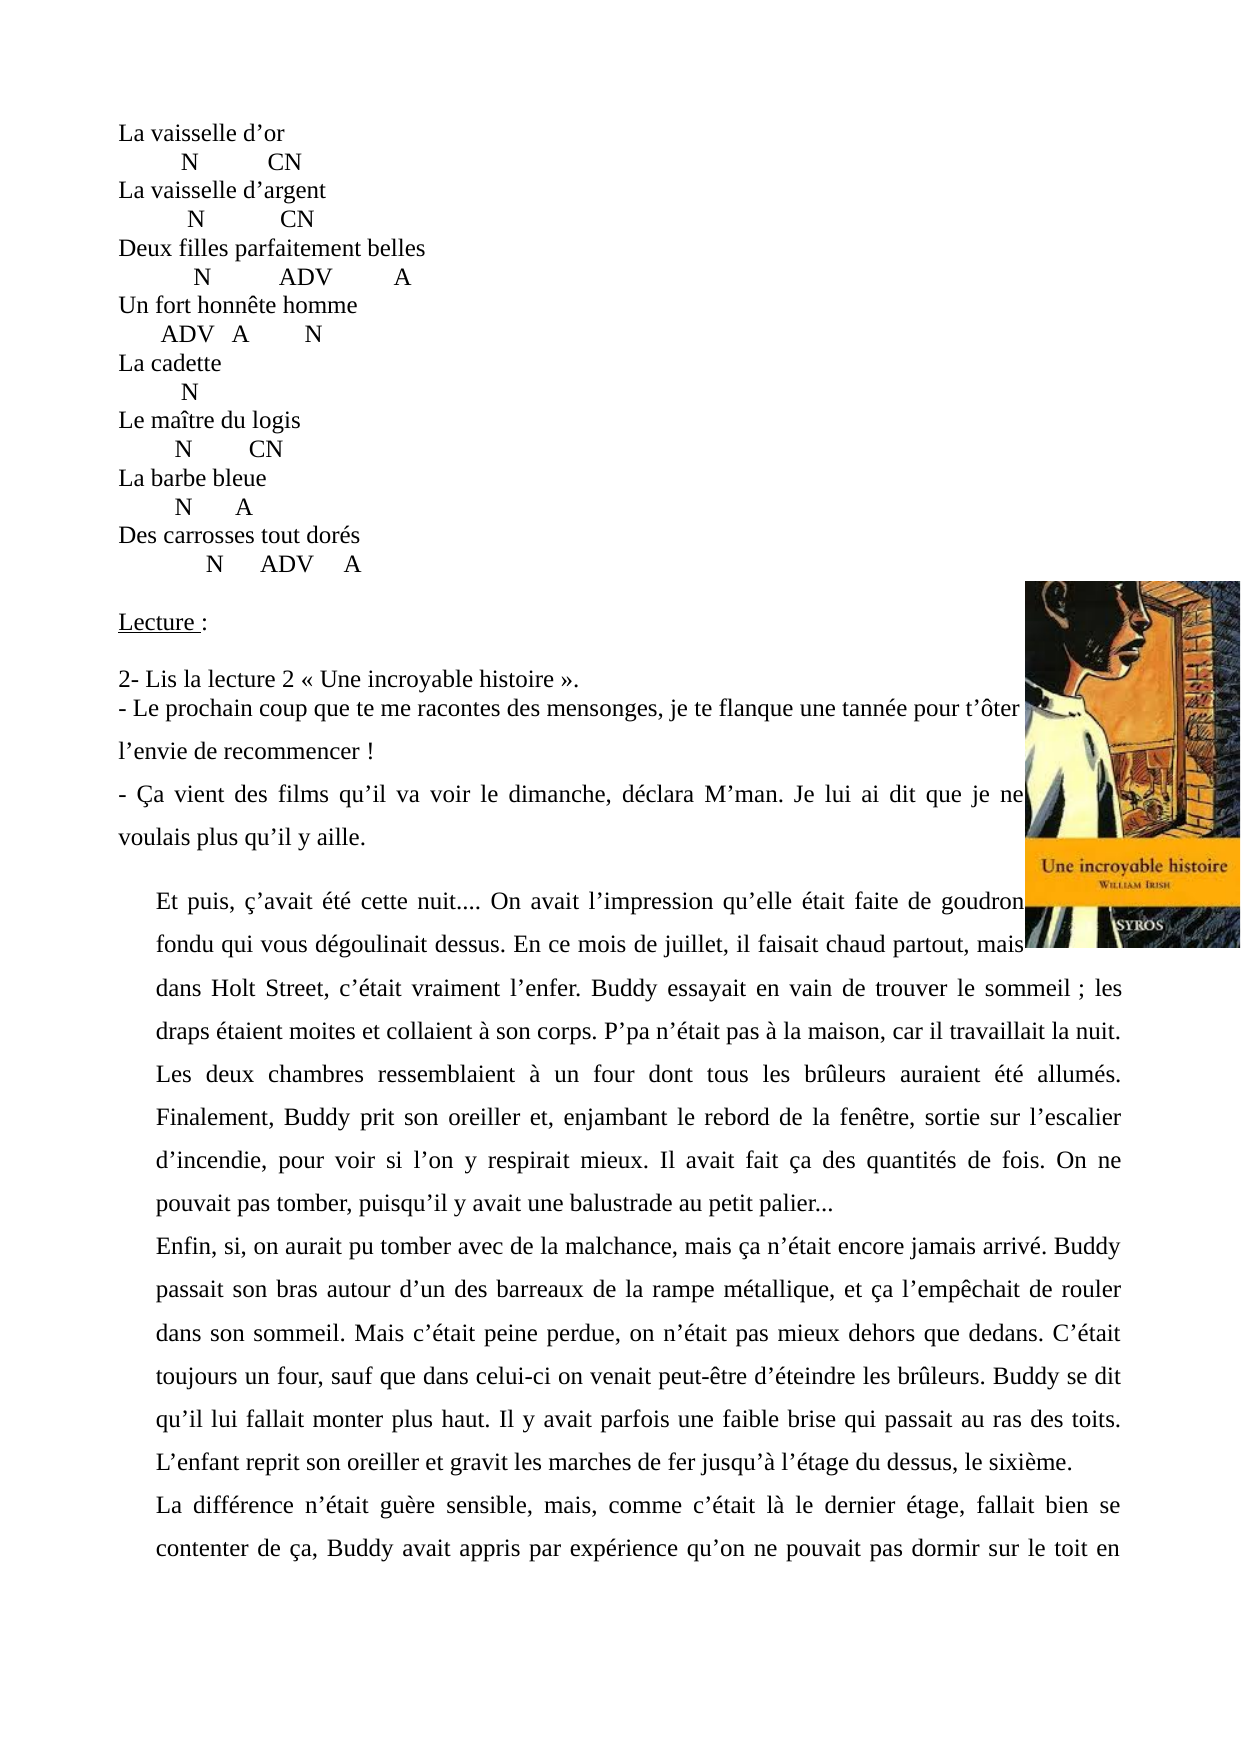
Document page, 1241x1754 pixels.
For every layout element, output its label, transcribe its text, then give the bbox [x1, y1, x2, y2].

text La vaisselle d’argent [118, 176, 1122, 204]
text Un fort honnête homme [118, 291, 1122, 319]
text Enfin, si, on aurait pu tomber avec de la malchance, mais ça n’était encore jamais arrivé. Buddy passait son bras autour d’un des barreaux de la rampe métallique, et ça l’empêchait de rouler dans son sommeil. Mais c’était peine perdue, on n’était pas mieux dehors que dedans. C’était toujours un four, sauf que dans celui-ci on venait peut-être d’éteindre les brûleurs. Buddy se dit qu’il lui fallait monter plus haut. Il y avait parfois une faible brise qui passait au ras des toits. L’enfant reprit son oreiller et gravit les marches de fer jusqu’à l’étage du dessus, le sixième. [156, 1231, 1122, 1476]
text N CN [118, 204, 1122, 233]
list - Ça vient des films qu’il va voir le dimanche, déclara M’man. Je lui ai dit que je ne voulais plus qu’il y aille. [118, 779, 1025, 851]
text Le maître du logis [118, 406, 1122, 434]
text N CN [118, 434, 1122, 463]
text - Le prochain coup que te me racontes des mensonges, je te flanque une tannée pour t’ôter l’envie de recommencer ! [118, 693, 1025, 765]
text Et puis, ç’avait été cette nuit.... On avait l’impression qu’elle était faite de goudron fondu qui vous dégoulinait dessus. En ce mois de juillet, il faisait chaud partout, mais dans Holt Street, c’était vraiment l’enfer. Buddy essayait en vain de trouver le sommeil ; les draps étaient moites et collaient à son corps. P’pa n’était pas à la maison, car il travaillait la nuit. Les deux chambres ressemblaient à un four dont tous les brûleurs auraient été allumés. Finalement, Buddy prit son oreiller et, enjambant le rebord de la fenêtre, sortie sur l’escalier d’incendie, pour voir si l’on y respirait mieux. Il avait fait ça des quantités de fois. On ne pouvait pas tomber, puisqu’il y avait une balustrade au petit palier... [156, 886, 1122, 1217]
text La cadette [118, 348, 1122, 377]
text N [118, 377, 1122, 406]
text La différence n’était guère sensible, mais, comme c’était là le dernier étage, fallait bien se contenter de ça, Buddy avait appris par expérience qu’on ne pouvait pas dormir sur le toit en [156, 1490, 1122, 1562]
text ADV A N [118, 319, 1122, 348]
text La barbe bleue [118, 463, 1122, 492]
text Deux filles parfaitement belles [118, 233, 1122, 262]
text La vaisselle d’or [118, 118, 1122, 147]
picture [1025, 581, 1241, 948]
text N ADV A [118, 549, 1122, 578]
text N A [118, 492, 1122, 521]
text Lecture : [118, 607, 1025, 636]
text N ADV A [118, 262, 1122, 291]
text Des carrosses tout dorés [118, 521, 1122, 549]
text N CN [118, 147, 1122, 176]
text 2- Lis la lecture 2 « Une incroyable histoire ». [118, 664, 1025, 693]
